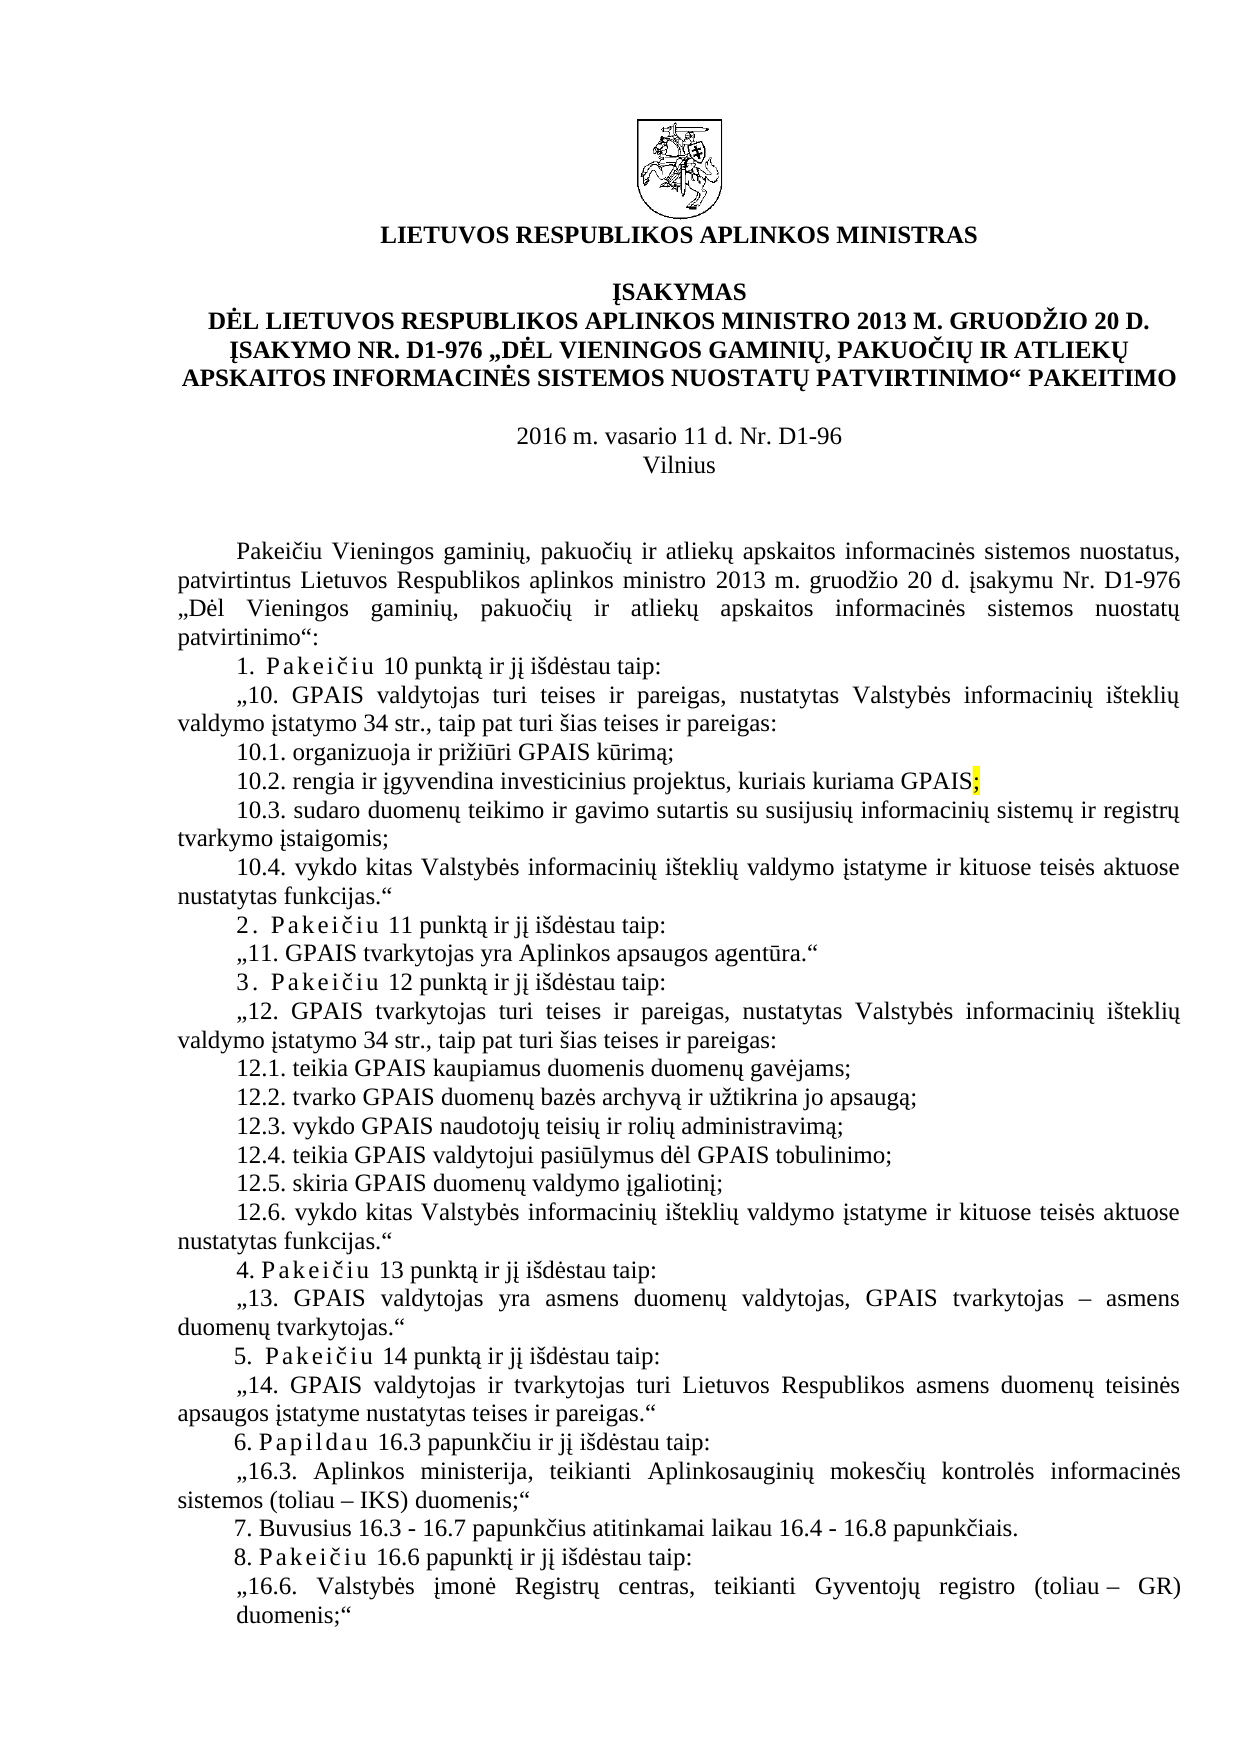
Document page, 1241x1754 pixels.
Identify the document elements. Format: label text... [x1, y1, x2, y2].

text ĮSAKYMAS [177, 277, 1181, 306]
text 2016 m. vasario 11 d. Nr. D1-96 [177, 421, 1181, 450]
text 10.1. organizuoja ir prižiūri GPAIS kūrimą; [177, 737, 1181, 766]
text LIETUVOS RESPUBLIKOS APLINKOS MINISTRAS [177, 220, 1181, 248]
text Pakeičiu Vieningos gaminių, pakuočių ir atliekų apskaitos informacinės sistemos nuostatus, patvirtintus Lietuvos Respublikos aplinkos ministro 2013 m. gruodžio 20 d. įsakymu Nr. D1-976 „Dėl Vieningos gaminių, pakuočių ir atliekų apskaitos informacinės sistemos nuostatų patvirtinimo“: [177, 536, 1181, 651]
text „14. GPAIS valdytojas ir tvarkytojas turi Lietuvos Respublikos asmens duomenų teisinės apsaugos įstatyme nustatytas teises ir pareigas.“ [177, 1370, 1181, 1427]
text 4. Pakeičiu 13 punktą ir jį išdėstau taip: [236, 1255, 1181, 1283]
text 12.3. vykdo GPAIS naudotojų teisių ir rolių administravimą; [177, 1111, 1181, 1140]
text 5. Pakeičiu 14 punktą ir jį išdėstau taip: [177, 1341, 1181, 1370]
text 2. Pakeičiu 11 punktą ir jį išdėstau taip: [177, 910, 1181, 938]
text 8. Pakeičiu 16.6 papunktį ir jį išdėstau taip: [177, 1542, 1181, 1571]
text „16.3. Aplinkos ministerija, teikianti Aplinkosauginių mokesčių kontrolės informacinės sistemos (toliau – IKS) duomenis;“ [177, 1456, 1181, 1513]
text „13. GPAIS valdytojas yra asmens duomenų valdytojas, GPAIS tvarkytojas – asmens duomenų tvarkytojas.“ [177, 1283, 1181, 1341]
text 10.3. sudaro duomenų teikimo ir gavimo sutartis su susijusių informacinių sistemų ir registrų tvarkymo įstaigomis; [177, 795, 1181, 852]
text 3. Pakeičiu 12 punktą ir jį išdėstau taip: [236, 967, 1181, 996]
text „12. GPAIS tvarkytojas turi teises ir pareigas, nustatytas Valstybės informacinių išteklių valdymo įstatymo 34 str., taip pat turi šias teises ir pareigas: [177, 996, 1181, 1053]
text „16.6. Valstybės įmonė Registrų centras, teikianti Gyventojų registro (toliau – GR) duomenis;“ [236, 1571, 1181, 1628]
text 12.4. teikia GPAIS valdytojui pasiūlymus dėl GPAIS tobulinimo; [177, 1140, 1181, 1168]
text „11. GPAIS tvarkytojas yra Aplinkos apsaugos agentūra.“ [177, 938, 1181, 967]
text 7. Buvusius 16.3 - 16.7 papunkčius atitinkamai laikau 16.4 - 16.8 papunkčiais. [177, 1513, 1181, 1542]
text 12.5. skiria GPAIS duomenų valdymo įgaliotinį; [177, 1168, 1181, 1197]
text Vilnius [177, 450, 1181, 507]
text 10.2. rengia ir įgyvendina investicinius projektus, kuriais kuriama GPAIS; [177, 766, 1181, 795]
text 12.6. vykdo kitas Valstybės informacinių išteklių valdymo įstatyme ir kituose teisės aktuose nustatytas funkcijas.“ [177, 1197, 1181, 1255]
text 12.1. teikia GPAIS kaupiamus duomenis duomenų gavėjams; [177, 1053, 1181, 1082]
text 6. Papildau 16.3 papunkčiu ir jį išdėstau taip: [177, 1427, 1181, 1456]
text „10. GPAIS valdytojas turi teises ir pareigas, nustatytas Valstybės informacinių išteklių valdymo įstatymo 34 str., taip pat turi šias teises ir pareigas: [177, 680, 1181, 737]
text 12.2. tvarko GPAIS duomenų bazės archyvą ir užtikrina jo apsaugą; [177, 1082, 1181, 1111]
text 1. Pakeičiu 10 punktą ir jį išdėstau taip: [236, 651, 1181, 680]
text 10.4. vykdo kitas Valstybės informacinių išteklių valdymo įstatyme ir kituose teisės aktuose nustatytas funkcijas.“ [177, 852, 1181, 910]
text DĖL LIETUVOS RESPUBLIKOS APLINKOS MINISTRO 2013 M. GRUODŽIO 20 D. ĮSAKYMO NR. D1-976 „DĖL VIENINGOS GAMINIŲ, PAKUOČIŲ IR ATLIEKŲ APSKAITOS INFORMACINĖS SISTEMOS NUOSTATŲ PATVIRTINIMO“ PAKEITIMO [177, 306, 1181, 392]
